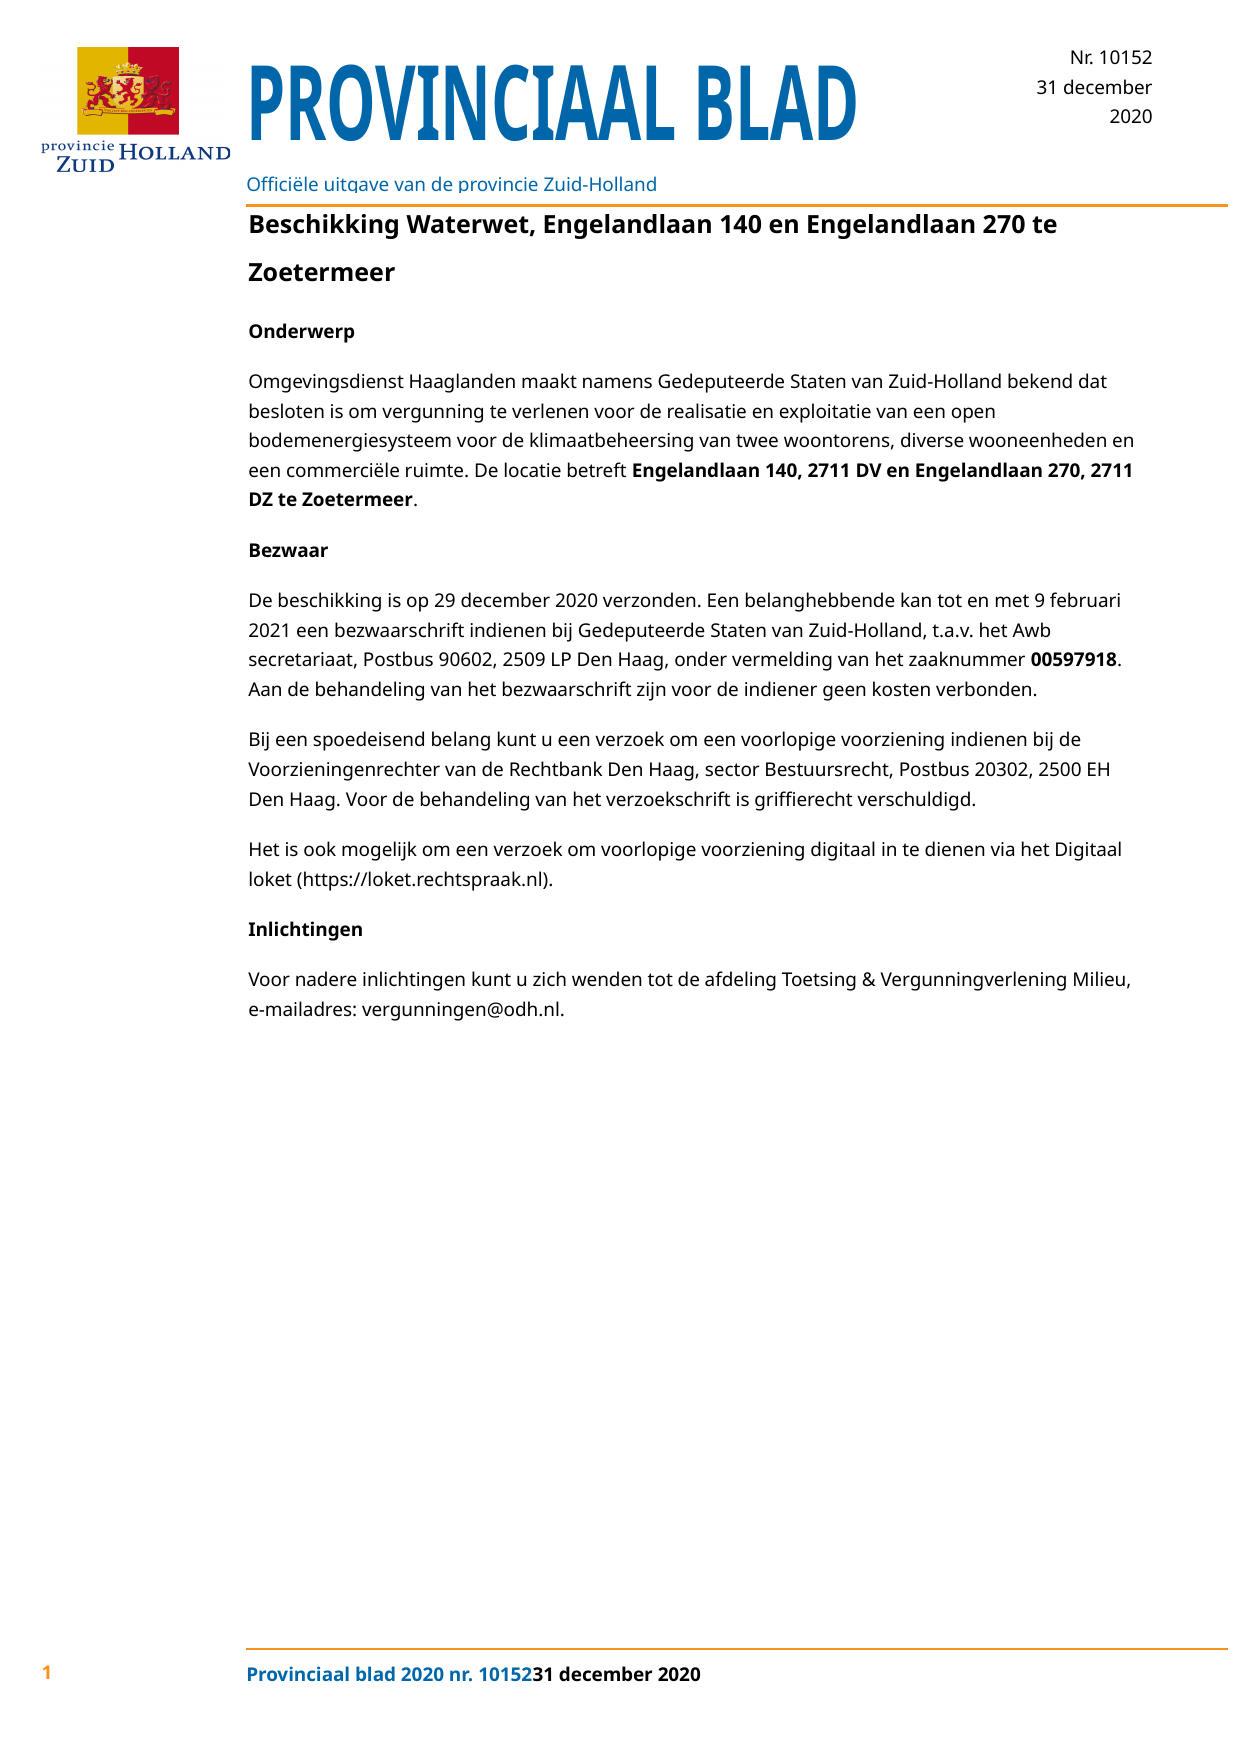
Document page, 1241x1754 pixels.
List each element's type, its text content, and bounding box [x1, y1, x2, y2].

text Omgevingsdienst Haaglanden maakt namens Gedeputeerde Staten van Zuid-Holland bekend dat besloten is om vergunning te verlenen voor de realisatie en exploitatie van een open bodemenergiesysteem voor de klimaatbeheersing van twee woontorens, diverse wooneenheden en een commerciële ruimte. De locatie betreft Engelandlaan 140, 2711 DV en Engelandlaan 270, 2711 DZ te Zoetermeer. [248, 368, 1152, 512]
text Beschikking Waterwet, Engelandlaan 140 en Engelandlaan 270 te Zoetermeer [248, 207, 1152, 288]
text Bezwaar [248, 537, 1152, 563]
text Bij een spoedeisend belang kunt u een verzoek om een voorlopige voorziening indienen bij de Voorzieningenrechter van de Rechtbank Den Haag, sector Bestuursrecht, Postbus 20302, 2500 EH Den Haag. Voor de behandeling van het verzoekschrift is griffierecht verschuldigd. [248, 727, 1152, 812]
text Inlichtingen [248, 916, 1152, 942]
picture [41, 47, 231, 172]
text De beschikking is op 29 december 2020 verzonden. Een belanghebbende kan tot en met 9 februari 2021 een bezwaarschrift indienen bij Gedeputeerde Staten van Zuid-Holland, t.a.v. het Awb secretariaat, Postbus 90602, 2509 LP Den Haag, onder vermelding van het zaaknummer 00597918. Aan de behandeling van het bezwaarschrift zijn voor de indiener geen kosten verbonden. [248, 587, 1152, 702]
text Het is ook mogelijk om een verzoek om voorlopige voorziening digitaal in te dienen via het Digitaal loket (https://loket.rechtspraak.nl). [248, 836, 1152, 892]
text Voor nadere inlichtingen kunt u zich wenden tot de afdeling Toetsing & Vergunningverlening Milieu, e-mailadres: vergunningen@odh.nl. [248, 967, 1152, 1022]
text Onderwerp [248, 318, 1152, 344]
